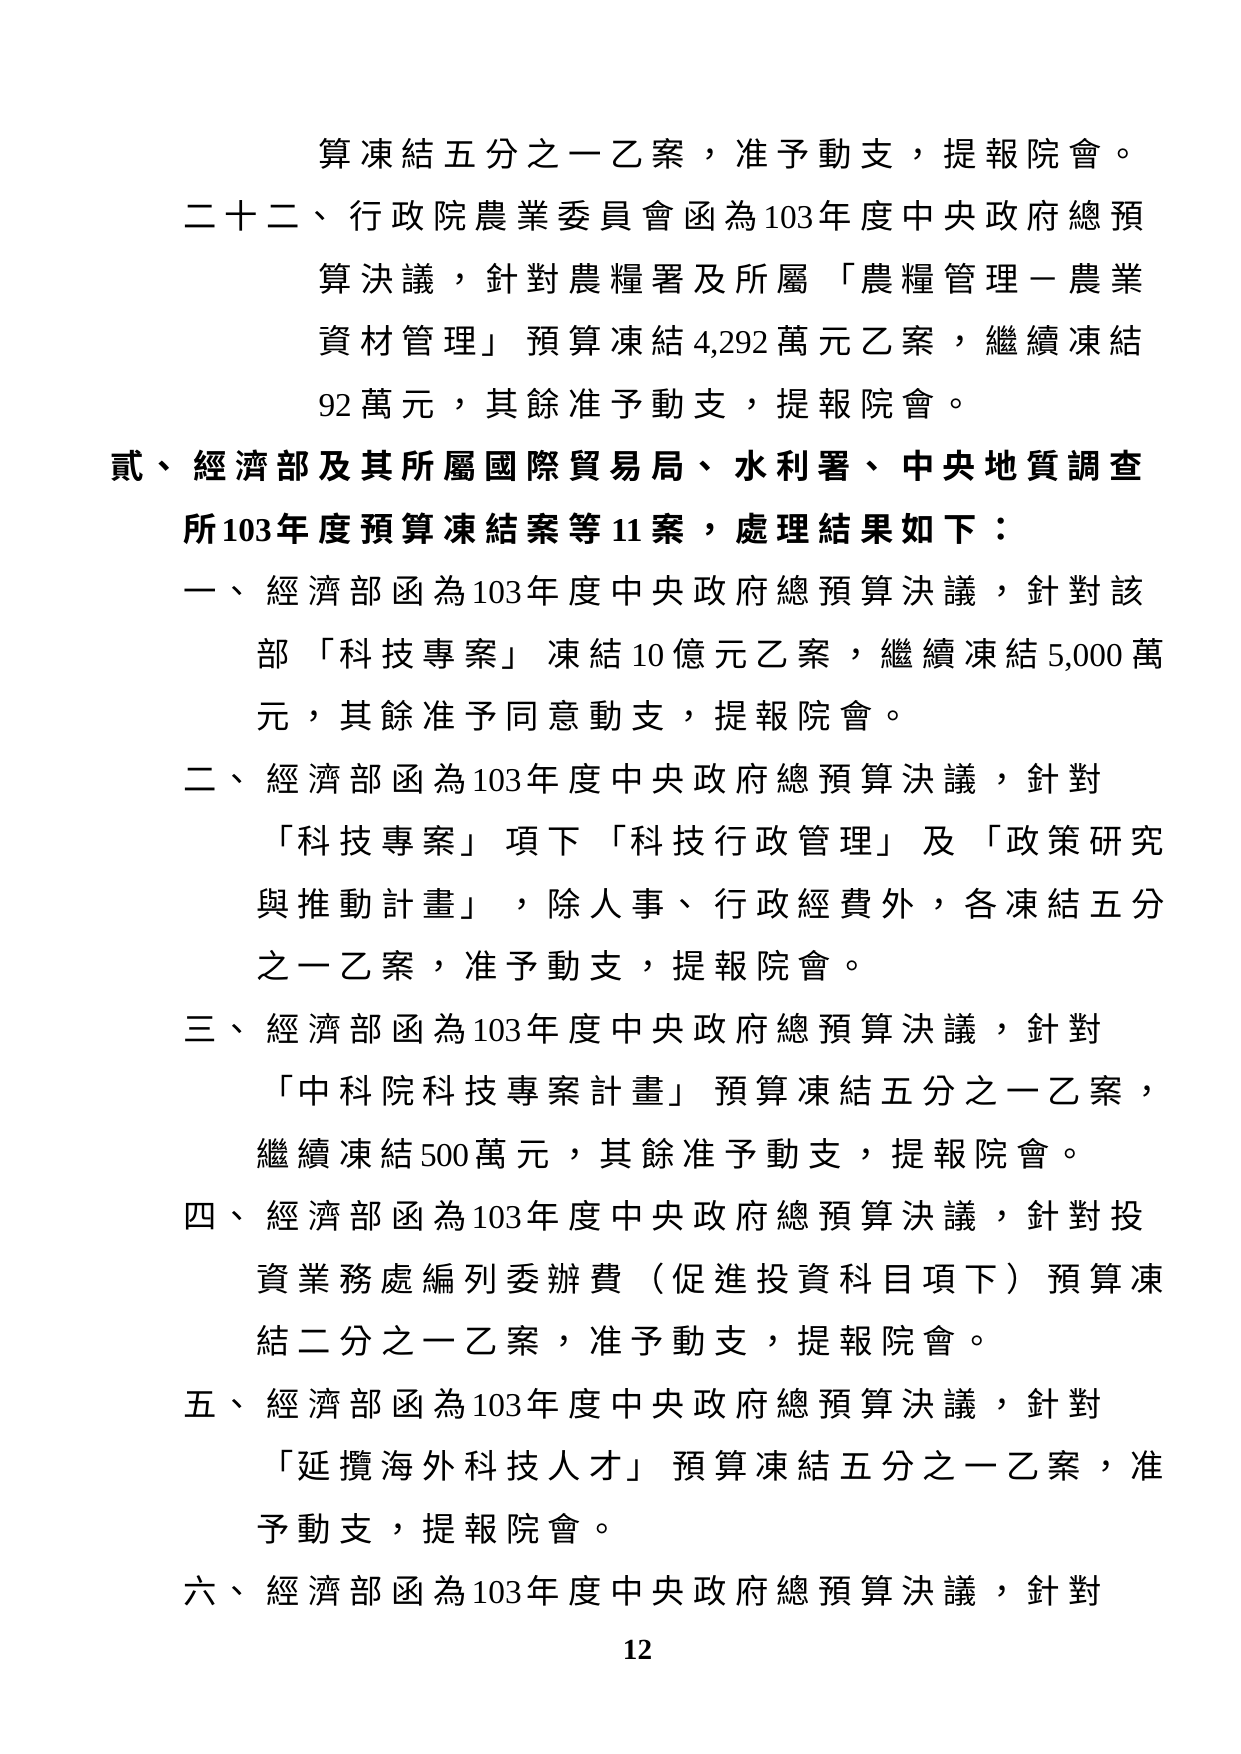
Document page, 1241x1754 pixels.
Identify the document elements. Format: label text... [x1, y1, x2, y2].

text 四、經濟部函為103年度中央政府總預算決議，針對投資業務處編列委辦費（促進投資科目項下）預算凍結二分之一乙案，准予動支，提報院會。 [175, 1173, 1168, 1360]
text 二、經濟部函為103年度中央政府總預算決議，針對「科技專案」項下「科技行政管理」及「政策研究與推動計畫」，除人事、行政經費外，各凍結五分之一乙案，准予動支，提報院會。 [175, 735, 1168, 985]
text 六、經濟部函為103年度中央政府總預算決議，針對 [175, 1548, 1168, 1610]
text 算凍結五分之一乙案，准予動支，提報院會。 [175, 110, 1168, 173]
text 三、經濟部函為103年度中央政府總預算決議，針對「中科院科技專案計畫」預算凍結五分之一乙案，繼續凍結500萬元，其餘准予動支，提報院會。 [175, 985, 1168, 1173]
text 貳、經濟部及其所屬國際貿易局、水利署、中央地質調查所103年度預算凍結案等11案，處理結果如下： [106, 423, 1168, 548]
text 二十二、行政院農業委員會函為103年度中央政府總預算決議，針對農糧署及所屬「農糧管理－農業資材管理」預算凍結4,292萬元乙案，繼續凍結92萬元，其餘准予動支，提報院會。 [175, 173, 1168, 423]
text 一、經濟部函為103年度中央政府總預算決議，針對該部「科技專案」凍結10億元乙案，繼續凍結5,000萬元，其餘准予同意動支，提報院會。 [175, 548, 1168, 735]
text 五、經濟部函為103年度中央政府總預算決議，針對「延攬海外科技人才」預算凍結五分之一乙案，准予動支，提報院會。 [175, 1360, 1168, 1548]
